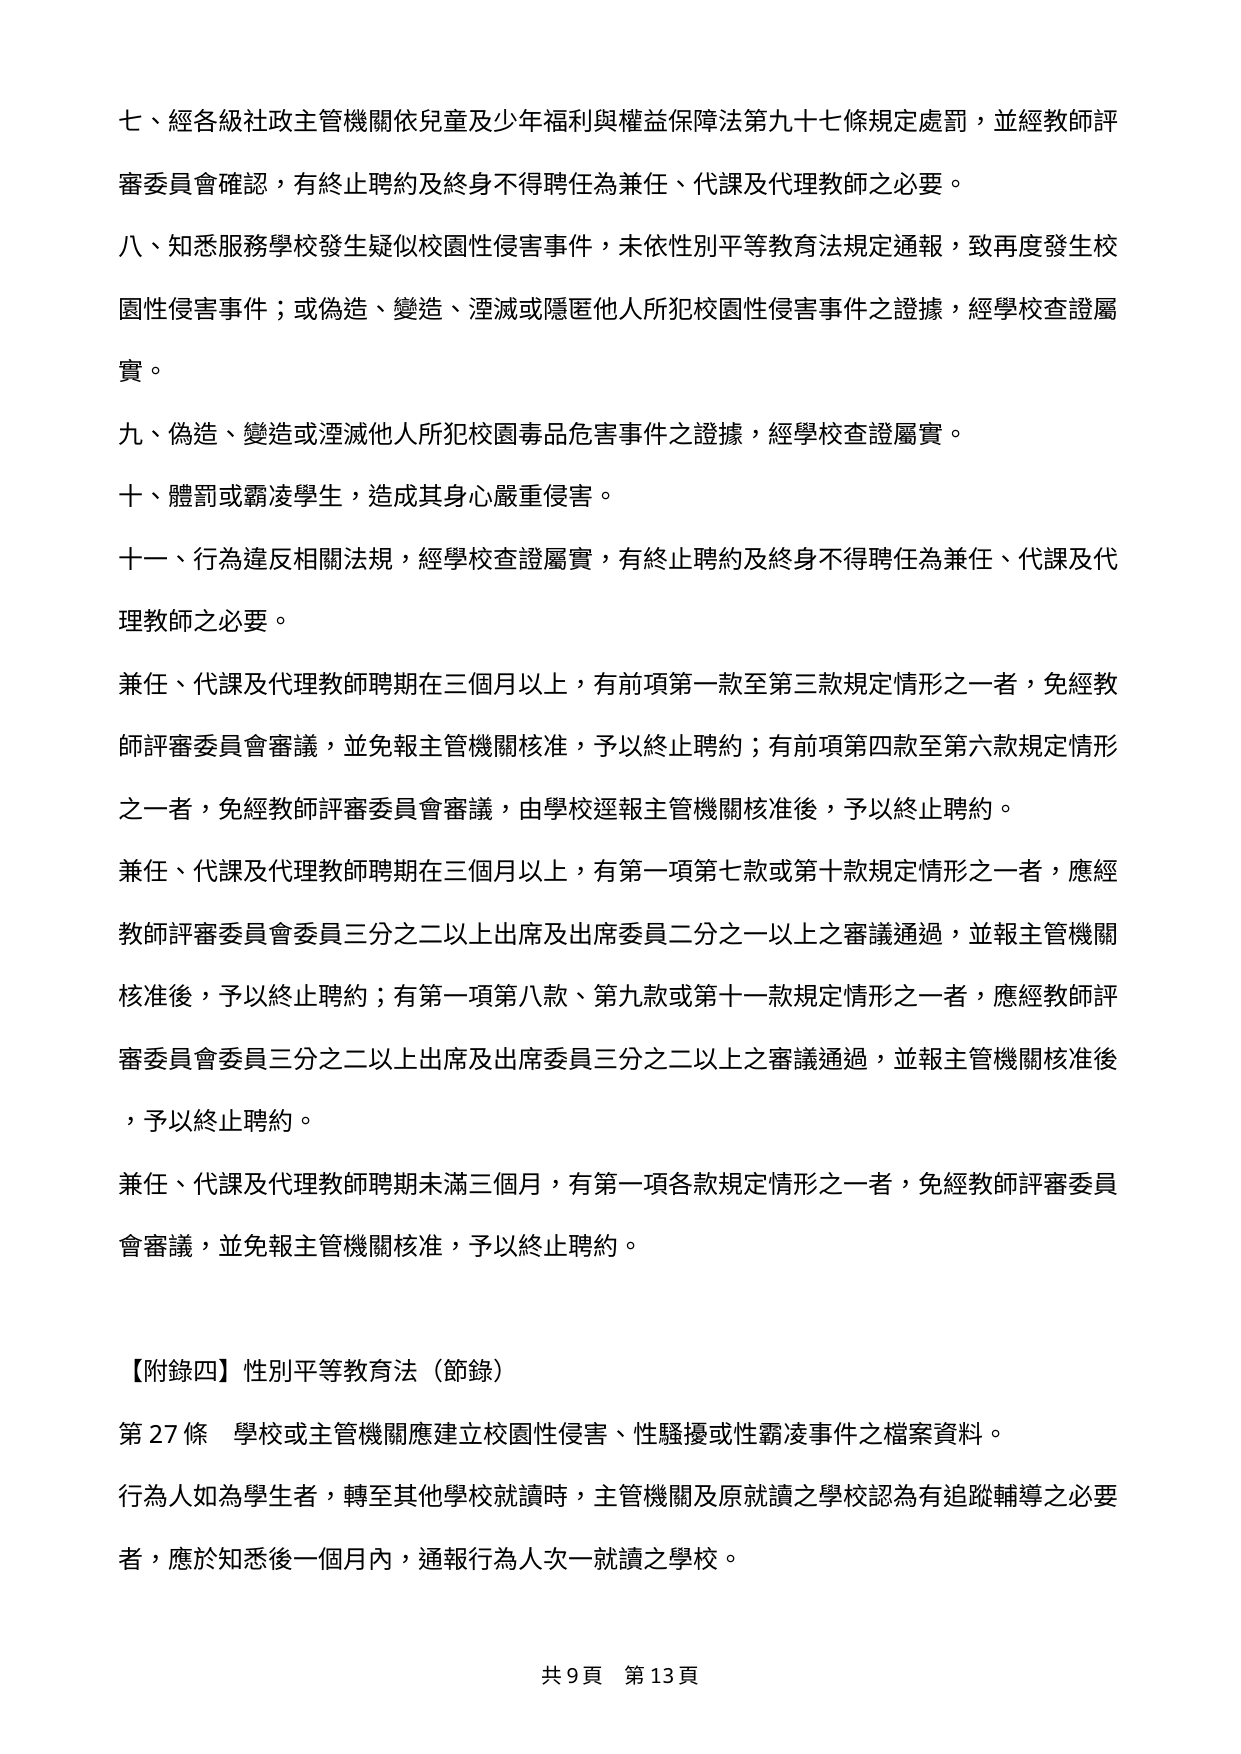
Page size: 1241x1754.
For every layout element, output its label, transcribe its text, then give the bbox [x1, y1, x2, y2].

text ，予以終止聘約。 [118, 1078, 1122, 1141]
text 第27條 學校或主管機關應建立校園性侵害、性騷擾或性霸凌事件之檔案資料。 [118, 1391, 1122, 1453]
text 十、體罰或霸凌學生，造成其身心嚴重侵害。 [118, 453, 1122, 516]
text 九、偽造、變造或湮滅他人所犯校園毒品危害事件之證據，經學校查證屬實。 [118, 391, 1122, 453]
text 兼任、代課及代理教師聘期在三個月以上，有第一項第七款或第十款規定情形之一者，應經教師評審委員會委員三分之二以上出席及出席委員二分之一以上之審議通過，並報主管機關核准後，予以終止聘約；有第一項第八款、第九款或第十一款規定情形之一者，應經教師評審委員會委員三分之二以上出席及出席委員三分之二以上之審議通過，並報主管機關核准後 [118, 828, 1122, 1078]
text 兼任、代課及代理教師聘期未滿三個月，有第一項各款規定情形之一者，免經教師評審委員會審議，並免報主管機關核准，予以終止聘約。 [118, 1141, 1122, 1266]
text 七、經各級社政主管機關依兒童及少年福利與權益保障法第九十七條規定處罰，並經教師評審委員會確認，有終止聘約及終身不得聘任為兼任、代課及代理教師之必要。 [118, 78, 1122, 203]
text 八、知悉服務學校發生疑似校園性侵害事件，未依性別平等教育法規定通報，致再度發生校園性侵害事件；或偽造、變造、湮滅或隱匿他人所犯校園性侵害事件之證據，經學校查證屬實。 [118, 203, 1122, 391]
text 十一、行為違反相關法規，經學校查證屬實，有終止聘約及終身不得聘任為兼任、代課及代理教師之必要。 [118, 516, 1122, 641]
text 【附錄四】性別平等教育法（節錄） [118, 1328, 1122, 1391]
text 兼任、代課及代理教師聘期在三個月以上，有前項第一款至第三款規定情形之一者，免經教師評審委員會審議，並免報主管機關核准，予以終止聘約；有前項第四款至第六款規定情形之一者，免經教師評審委員會審議，由學校逕報主管機關核准後，予以終止聘約。 [118, 641, 1122, 828]
text 行為人如為學生者，轉至其他學校就讀時，主管機關及原就讀之學校認為有追蹤輔導之必要者，應於知悉後一個月內，通報行為人次一就讀之學校。 [118, 1453, 1122, 1578]
